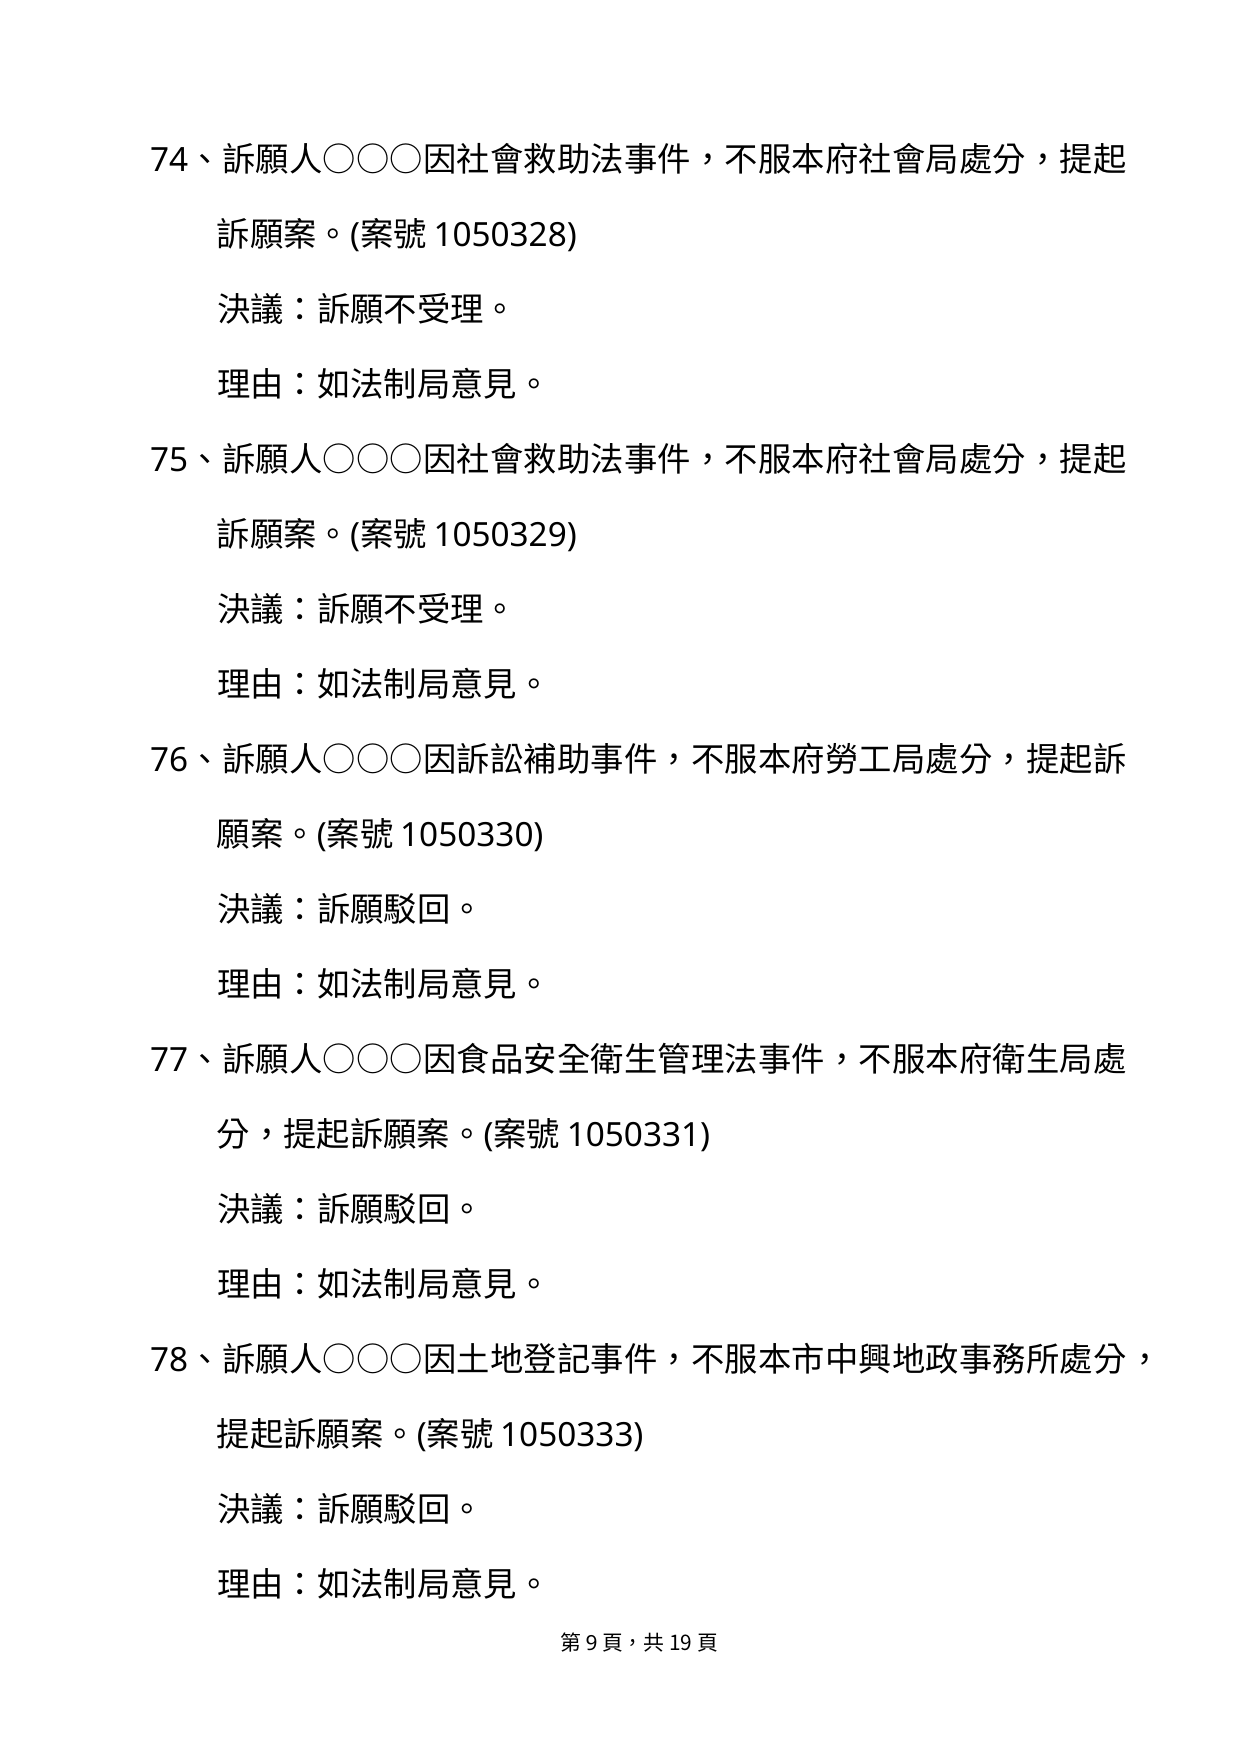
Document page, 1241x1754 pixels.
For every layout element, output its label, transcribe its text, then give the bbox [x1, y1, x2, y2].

text 75、訴願人○○○因社會救助法事件，不服本府社會局處分，提起訴願案。(案號1050329) [150, 413, 1128, 563]
text 理由：如法制局意見。 [217, 638, 1128, 713]
text 理由：如法制局意見。 [217, 938, 1128, 1013]
text 78、訴願人○○○因土地登記事件，不服本市中興地政事務所處分，提起訴願案。(案號1050333) [150, 1313, 1128, 1463]
text 理由：如法制局意見。 [217, 1238, 1128, 1313]
text 決議：訴願不受理。 [217, 263, 1128, 338]
text 74、訴願人○○○因社會救助法事件，不服本府社會局處分，提起訴願案。(案號1050328) [150, 113, 1128, 263]
text 決議：訴願駁回。 [217, 1163, 1128, 1238]
text 決議：訴願不受理。 [217, 563, 1128, 638]
text 76、訴願人○○○因訴訟補助事件，不服本府勞工局處分，提起訴願案。(案號1050330) [150, 713, 1128, 863]
text 理由：如法制局意見。 [217, 338, 1128, 413]
text 77、訴願人○○○因食品安全衛生管理法事件，不服本府衛生局處分，提起訴願案。(案號1050331) [150, 1013, 1128, 1163]
text 理由：如法制局意見。 [217, 1538, 1128, 1613]
text 決議：訴願駁回。 [217, 863, 1128, 938]
text 決議：訴願駁回。 [217, 1463, 1128, 1538]
